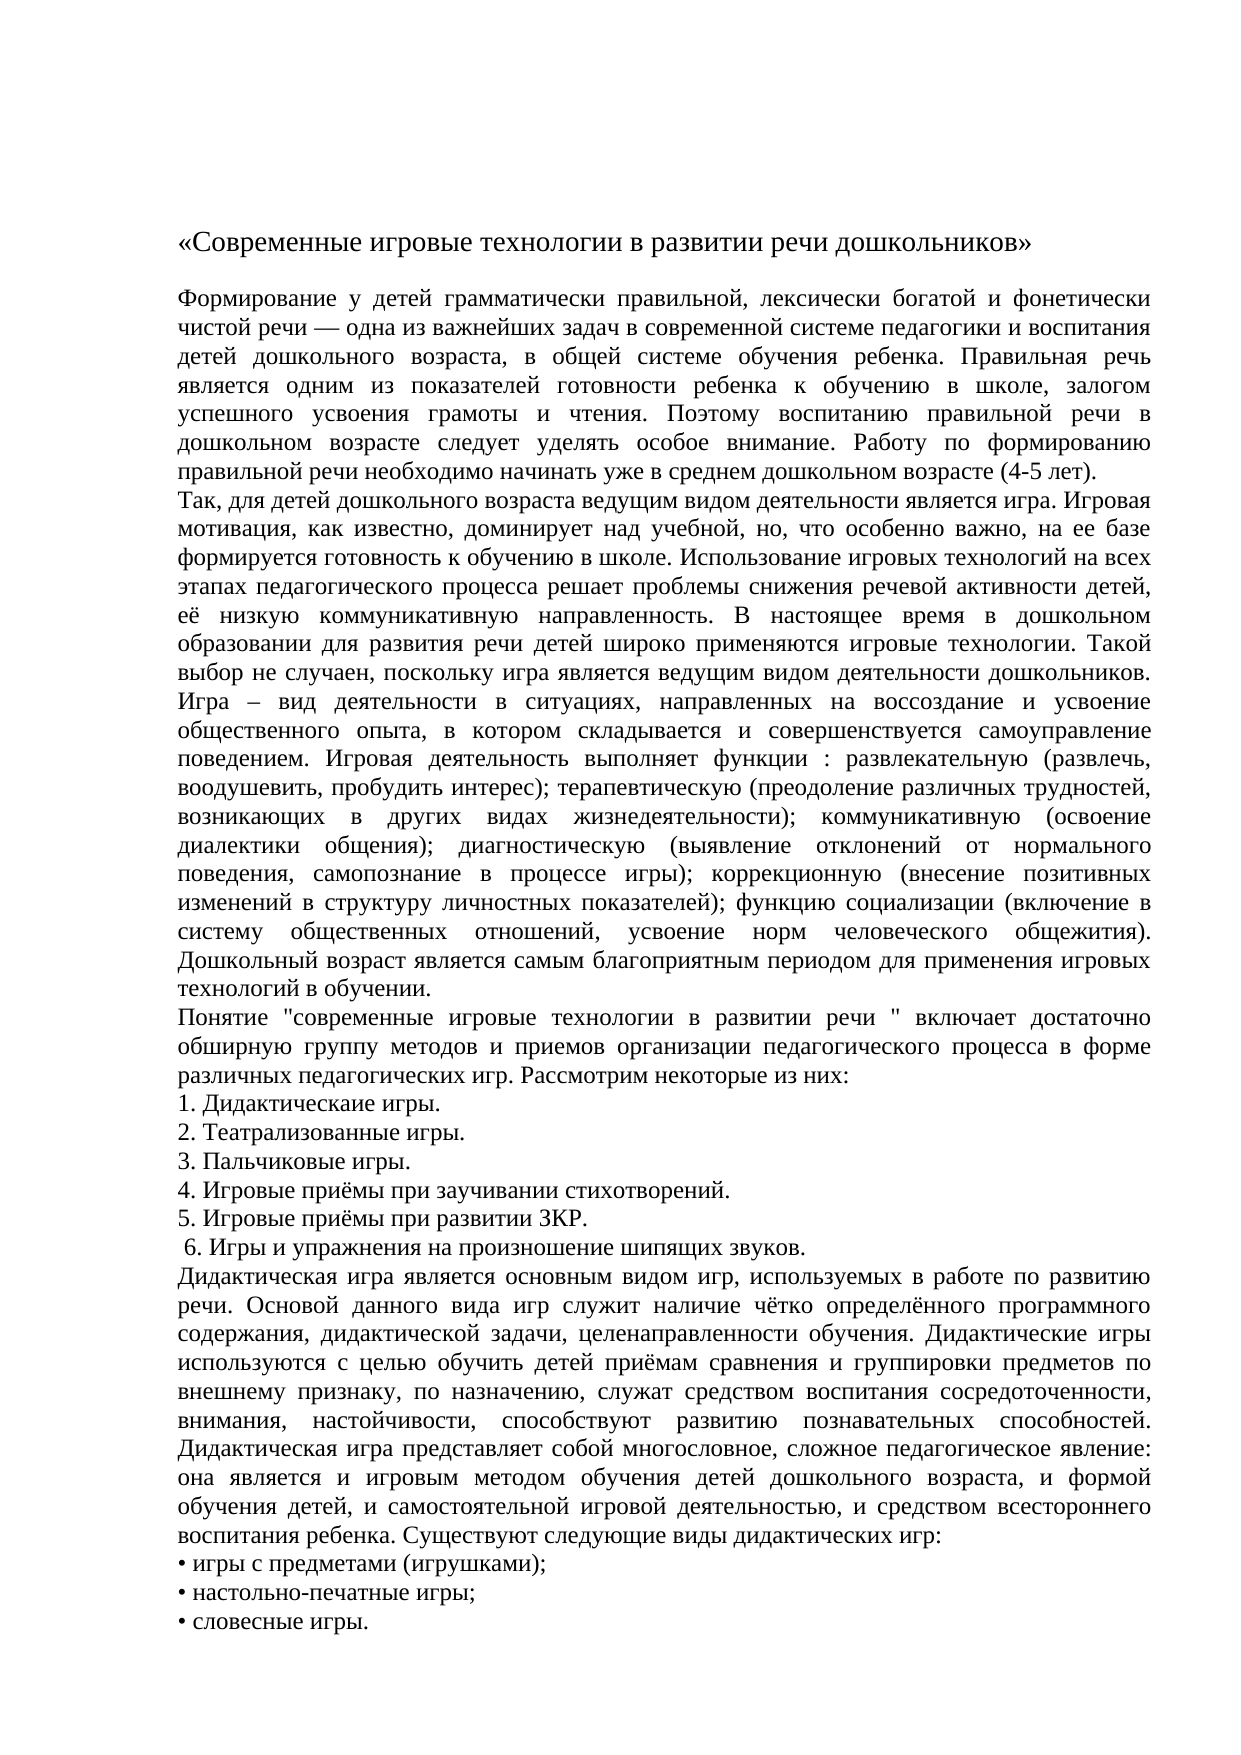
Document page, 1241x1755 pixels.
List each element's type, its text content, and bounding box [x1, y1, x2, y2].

text • игры с предметами (игрушками); [177, 1548, 1152, 1577]
text Понятие "современные игровые технологии в развитии речи " включает достаточно обширную группу методов и приемов организации педагогического процесса в форме различных педагогических игр. Рассмотрим некоторые из них: [177, 1002, 1152, 1088]
text Формирование у детей грамматически правильной, лексически богатой и фонетически чистой речи — одна из важнейших задач в современной системе педагогики и воспитания детей дошкольного возраста, в общей системе обучения ребенка. Правильная речь является одним из показателей готовности ребенка к обучению в школе, залогом успешного усвоения грамоты и чтения. Поэтому воспитанию правильной речи в дошкольном возрасте следует уделять особое внимание. Работу по формированию правильной речи необходимо начинать уже в среднем дошкольном возрасте (4-5 лет). [177, 283, 1152, 485]
text 5. Игровые приёмы при развитии ЗКР. [177, 1203, 1152, 1232]
text «Современные игровые технологии в развитии речи дошкольников» [177, 224, 1152, 258]
text 6. Игры и упражнения на произношение шипящих звуков. [177, 1232, 1152, 1261]
text 2. Театрализованные игры. [177, 1117, 1152, 1146]
text • словесные игры. [177, 1606, 1152, 1635]
text 1. Дидактическаие игры. [177, 1088, 1152, 1117]
text 3. Пальчиковые игры. [177, 1146, 1152, 1175]
text 4. Игровые приёмы при заучивании стихотворений. [177, 1175, 1152, 1203]
text Дидактическая игра является основным видом игр, используемых в работе по развитию речи. Основой данного вида игр служит наличие чётко определённого программного содержания, дидактической задачи, целенаправленности обучения. Дидактические игры используются с целью обучить детей приёмам сравнения и группировки предметов по внешнему признаку, по назначению, служат средством воспитания сосредоточенности, внимания, настойчивости, способствуют развитию познавательных способностей. Дидактическая игра представляет собой многословное, сложное педагогическое явление: она является и игровым методом обучения детей дошкольного возраста, и формой обучения детей, и самостоятельной игровой деятельностью, и средством всестороннего воспитания ребенка. Существуют следующие виды дидактических игр: [177, 1261, 1152, 1548]
text • настольно-печатные игры; [177, 1577, 1152, 1606]
text Так, для детей дошкольного возраста ведущим видом деятельности является игра. Игровая мотивация, как известно, доминирует над учебной, но, что особенно важно, на ее базе формируется готовность к обучению в школе. Использование игровых технологий на всех этапах педагогического процесса решает проблемы снижения речевой активности детей, её низкую коммуникативную направленность. В настоящее время в дошкольном образовании для развития речи детей широко применяются игровые технологии. Такой выбор не случаен, поскольку игра является ведущим видом деятельности дошкольников. Игра – вид деятельности в ситуациях, направленных на воссоздание и усвоение общественного опыта, в котором складывается и совершенствуется самоуправление поведением. Игровая деятельность выполняет функции : развлекательную (развлечь, воодушевить, пробудить интерес); терапевтическую (преодоление различных трудностей, возникающих в других видах жизнедеятельности); коммуникативную (освоение диалектики общения); диагностическую (выявление отклонений от нормального поведения, самопознание в процессе игры); коррекционную (внесение позитивных изменений в структуру личностных показателей); функцию социализации (включение в систему общественных отношений, усвоение норм человеческого общежития). Дошкольный возраст является самым благоприятным периодом для применения игровых технологий в обучении. [177, 485, 1152, 1002]
